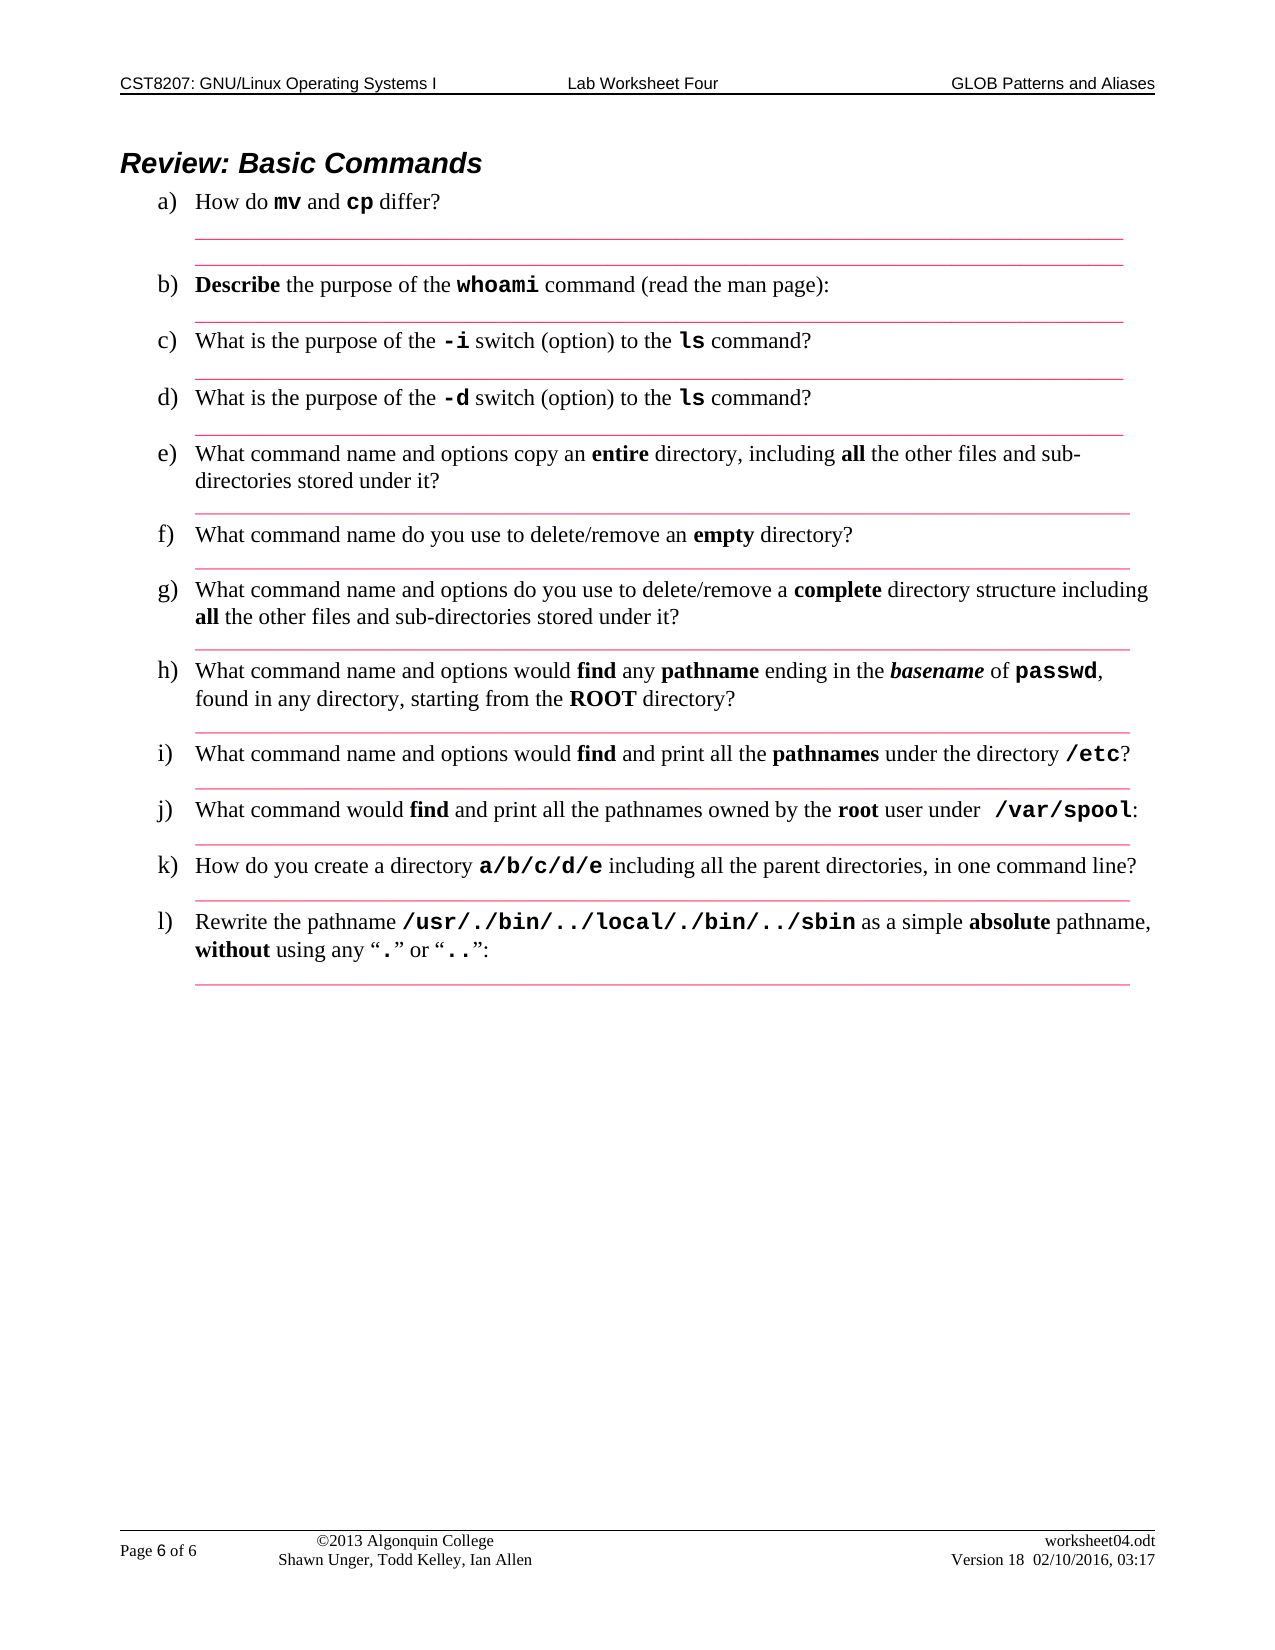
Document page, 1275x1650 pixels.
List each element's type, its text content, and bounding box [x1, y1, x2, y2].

list ____________________________________________________________________ [157, 629, 1155, 655]
list ____________________________________________________________________ [157, 824, 1155, 850]
text _________________________________________________________________________________ [120, 242, 1155, 269]
text _________________________________________________________________________________ [120, 412, 1155, 438]
list What command name and options would find any pathname ending in the basename of passwd, found in any directory, starting from the ROOT directory? [157, 655, 1155, 712]
text _________________________________________________________________________________ [120, 299, 1155, 325]
list ____________________________________________________________________ [157, 965, 1155, 991]
list Describe the purpose of the whoami command (read the man page): [157, 269, 1155, 299]
list What is the purpose of the -d switch (option) to the ls command? [157, 382, 1155, 412]
list What command name and options copy an entire directory, including all the other files and sub-directories stored under it? [157, 438, 1155, 494]
list ____________________________________________________________________ [157, 880, 1155, 906]
list What is the purpose of the -i switch (option) to the ls command? [157, 325, 1155, 356]
subtitle Review: Basic Commands [120, 146, 1155, 180]
text _________________________________________________________________________________ [120, 356, 1155, 382]
list ____________________________________________________________________ [157, 494, 1155, 519]
text _________________________________________________________________________________ [120, 216, 1155, 242]
list How do mv and cp differ? [157, 186, 1155, 216]
list How do you create a directory a/b/c/d/e including all the parent directories, in one command line? [157, 850, 1155, 880]
list What command name and options would find and print all the pathnames under the directory /etc? [157, 738, 1155, 768]
list ____________________________________________________________________ [157, 712, 1155, 738]
list What command would find and print all the pathnames owned by the root user under /var/spool: [157, 794, 1155, 824]
list What command name and options do you use to delete/remove a complete directory structure including all the other files and sub-directories stored under it? [157, 574, 1155, 629]
list What command name do you use to delete/remove an empty directory? [157, 519, 1155, 548]
list ____________________________________________________________________ [157, 768, 1155, 794]
list ____________________________________________________________________ [157, 548, 1155, 574]
list Rewrite the pathname /usr/./bin/../local/./bin/../sbin as a simple absolute pathname, without using any “.” or “..”: [157, 906, 1155, 965]
